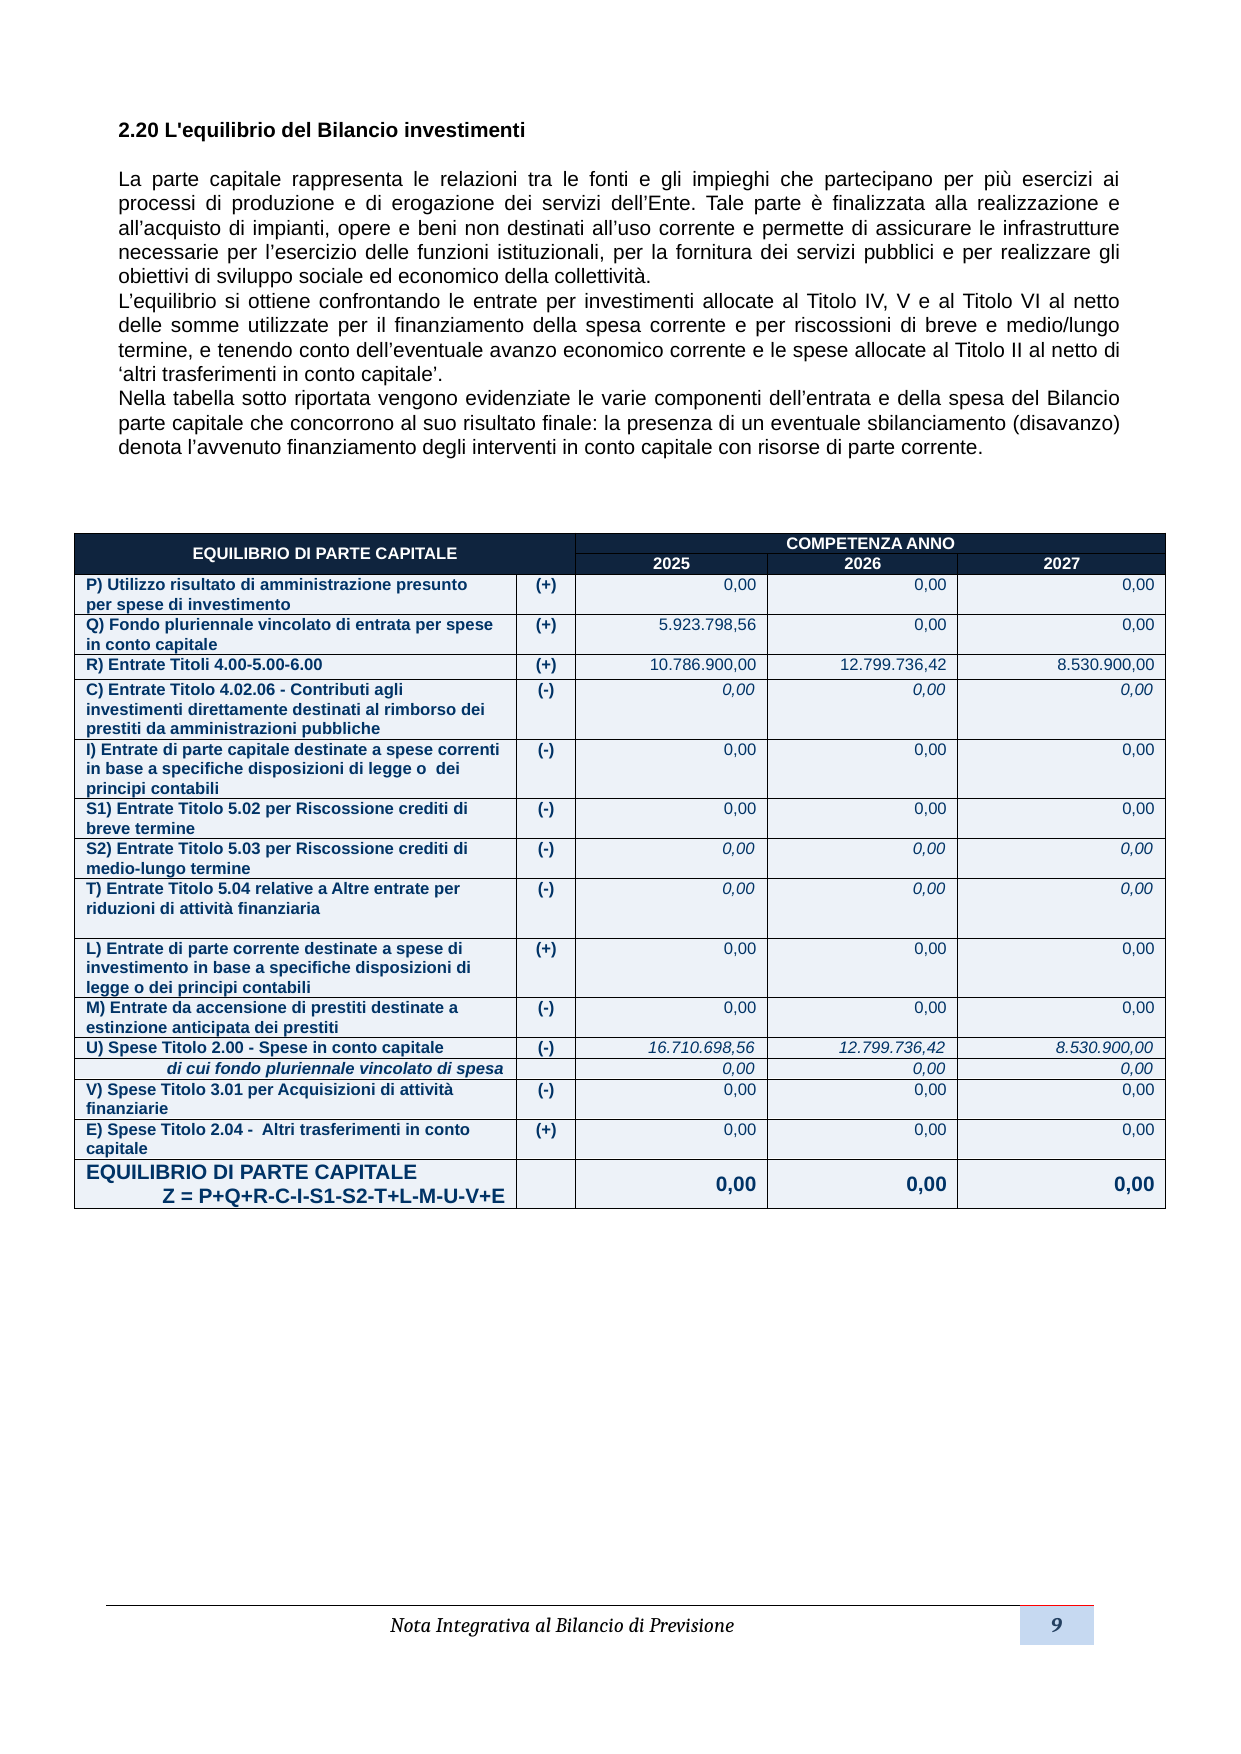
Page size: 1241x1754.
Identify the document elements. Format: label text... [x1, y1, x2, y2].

table_cell 0,00 [768, 879, 957, 938]
table_cell di cui fondo pluriennale vincolato di spesa [75, 1059, 516, 1078]
table_cell 0,00 [958, 1059, 1165, 1078]
table_cell 0,00 [768, 1059, 957, 1078]
table_cell (-) [517, 998, 575, 1037]
table_cell 0,00 [958, 939, 1165, 997]
table_cell 12.799.736,42 [768, 1038, 957, 1058]
table_cell (-) [517, 839, 575, 878]
table_cell 2026 [768, 554, 957, 574]
table_cell E) Spese Titolo 2.04 - Altri trasferimenti in conto capitale [75, 1120, 516, 1158]
table_cell 0,00 [768, 998, 957, 1037]
table_cell P) Utilizzo risultato di amministrazione presunto per spese di investimento [75, 575, 516, 614]
table_cell 0,00 [768, 799, 957, 838]
table_cell 8.530.900,00 [958, 1038, 1165, 1058]
table_cell 0,00 [768, 1080, 957, 1118]
table_cell 0,00 [576, 1120, 767, 1158]
table_cell 0,00 [768, 1120, 957, 1158]
table_cell 0,00 [576, 1059, 767, 1078]
text La parte capitale rappresenta le relazioni tra le fonti e gli impieghi che partecipano per più esercizi ai processi di produzione e di erogazione dei servizi dell’Ente. Tale parte è finalizzata alla realizzazione e all’acquisto di impianti, opere e beni non destinati all’uso corrente e permette di assicurare le infrastrutture necessarie per l’esercizio delle funzioni istituzionali, per la fornitura dei servizi pubblici e per realizzare gli obiettivi di sviluppo sociale ed economico della collettività. [118, 167, 1122, 288]
table_cell C) Entrate Titolo 4.02.06 - Contributi agli investimenti direttamente destinati al rimborso dei prestiti da amministrazioni pubbliche [75, 680, 516, 739]
table_cell 0,00 [958, 839, 1165, 878]
table_cell 0,00 [958, 680, 1165, 739]
table_cell 0,00 [958, 1160, 1165, 1208]
table_cell 10.786.900,00 [576, 655, 767, 679]
table_cell 0,00 [576, 799, 767, 838]
table_cell (+) [517, 615, 575, 654]
table_cell I) Entrate di parte capitale destinate a spese correnti in base a specifiche disposizioni di legge o dei principi contabili [75, 740, 516, 798]
table_cell U) Spese Titolo 2.00 - Spese in conto capitale [75, 1038, 516, 1058]
table_cell (-) [517, 1080, 575, 1118]
table_cell 0,00 [958, 740, 1165, 798]
table_cell M) Entrate da accensione di prestiti destinate a estinzione anticipata dei prestiti [75, 998, 516, 1037]
table_cell R) Entrate Titoli 4.00-5.00-6.00 [75, 655, 516, 679]
table_cell 0,00 [958, 615, 1165, 654]
table_cell (+) [517, 1120, 575, 1158]
table_cell S2) Entrate Titolo 5.03 per Riscossione crediti di medio-lungo termine [75, 839, 516, 878]
text 2.20 L'equilibrio del Bilancio investimenti [118, 118, 1122, 142]
table_cell (+) [517, 939, 575, 997]
table_cell (-) [517, 1038, 575, 1058]
table_cell 16.710.698,56 [576, 1038, 767, 1058]
table_cell 0,00 [958, 998, 1165, 1037]
table_cell (-) [517, 799, 575, 838]
table_cell EQUILIBRIO DI PARTE CAPITALE Z = P+Q+R-C-I-S1-S2-T+L-M-U-V+E [75, 1160, 516, 1208]
table_cell 2025 [576, 554, 767, 574]
table_cell 0,00 [768, 939, 957, 997]
table_cell 0,00 [768, 1160, 957, 1208]
table_cell 0,00 [958, 879, 1165, 938]
table_cell 0,00 [958, 1080, 1165, 1118]
table_cell 2027 [958, 554, 1165, 574]
table_cell (+) [517, 655, 575, 679]
table_cell (-) [517, 680, 575, 739]
table_cell 0,00 [768, 839, 957, 878]
table_cell (-) [517, 740, 575, 798]
table_cell 0,00 [958, 1120, 1165, 1158]
table_cell [517, 1160, 575, 1208]
table_cell 0,00 [576, 998, 767, 1037]
table_cell (-) [517, 879, 575, 938]
table_cell 8.530.900,00 [958, 655, 1165, 679]
table_cell 0,00 [958, 575, 1165, 614]
table_header COMPETENZA ANNO [576, 534, 1165, 553]
table_cell S1) Entrate Titolo 5.02 per Riscossione crediti di breve termine [75, 799, 516, 838]
table_cell 0,00 [576, 939, 767, 997]
table_cell 0,00 [576, 740, 767, 798]
table_header EQUILIBRIO DI PARTE CAPITALE [75, 534, 575, 574]
table_cell 5.923.798,56 [576, 615, 767, 654]
table_cell T) Entrate Titolo 5.04 relative a Altre entrate per riduzioni di attività finanziaria [75, 879, 516, 938]
table_cell 0,00 [958, 799, 1165, 838]
table_cell (+) [517, 575, 575, 614]
table_cell 0,00 [768, 740, 957, 798]
table_cell 0,00 [576, 1160, 767, 1208]
table_cell 0,00 [576, 879, 767, 938]
table_cell 0,00 [768, 575, 957, 614]
table_cell 12.799.736,42 [768, 655, 957, 679]
table_cell L) Entrate di parte corrente destinate a spese di investimento in base a specifiche disposizioni di legge o dei principi contabili [75, 939, 516, 997]
table_cell [517, 1059, 575, 1078]
text Nella tabella sotto riportata vengono evidenziate le varie componenti dell’entrata e della spesa del Bilancio parte capitale che concorrono al suo risultato finale: la presenza di un eventuale sbilanciamento (disavanzo) denota l’avvenuto finanziamento degli interventi in conto capitale con risorse di parte corrente. [118, 386, 1122, 459]
table_cell 0,00 [576, 1080, 767, 1118]
table_cell 0,00 [576, 839, 767, 878]
table_cell V) Spese Titolo 3.01 per Acquisizioni di attività finanziarie [75, 1080, 516, 1118]
table_cell 0,00 [576, 680, 767, 739]
table_cell Q) Fondo pluriennale vincolato di entrata per spese in conto capitale [75, 615, 516, 654]
table_cell 0,00 [576, 575, 767, 614]
text L’equilibrio si ottiene confrontando le entrate per investimenti allocate al Titolo IV, V e al Titolo VI al netto delle somme utilizzate per il finanziamento della spesa corrente e per riscossioni di breve e medio/lungo termine, e tenendo conto dell’eventuale avanzo economico corrente e le spese allocate al Titolo II al netto di ‘altri trasferimenti in conto capitale’. [118, 289, 1122, 386]
table_cell 0,00 [768, 680, 957, 739]
table_cell 0,00 [768, 615, 957, 654]
